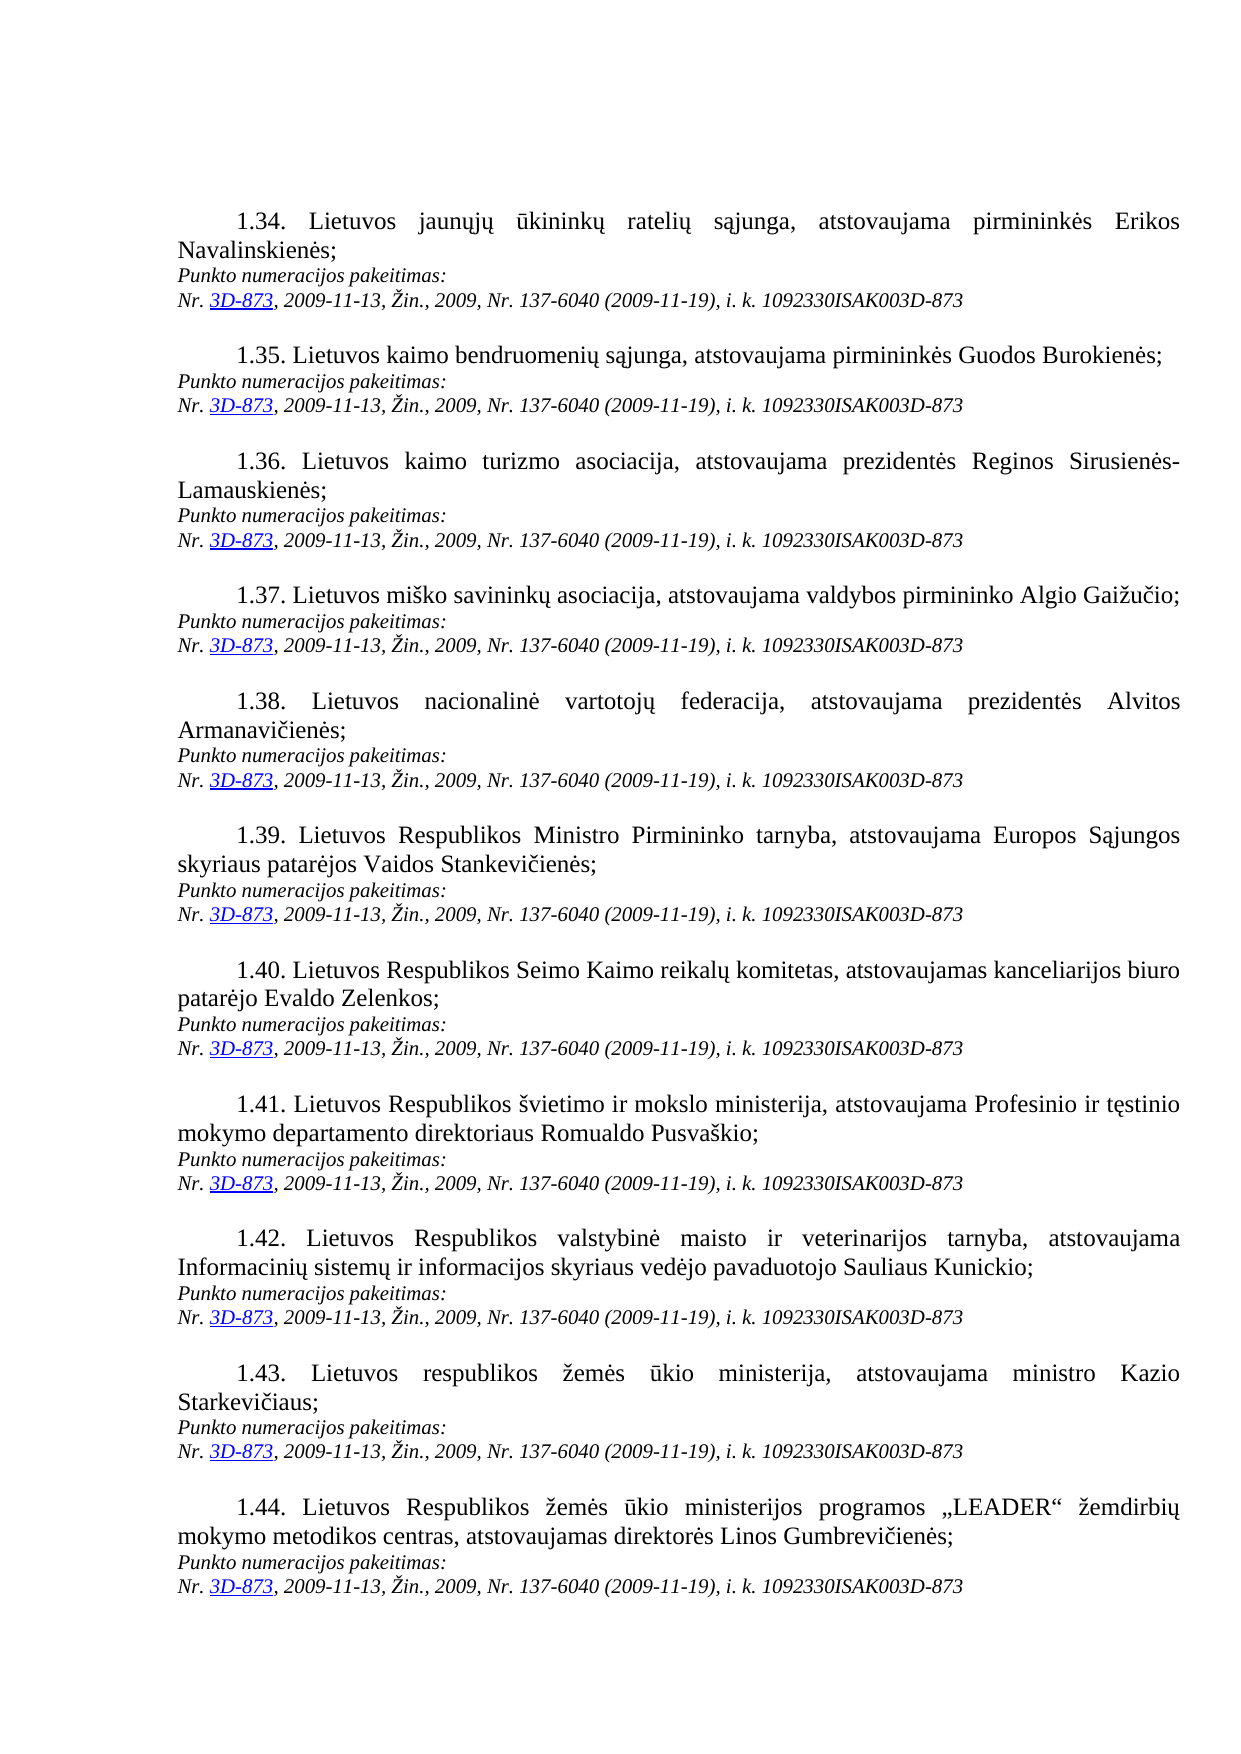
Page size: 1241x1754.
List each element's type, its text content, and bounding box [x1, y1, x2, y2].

text Nr. 3D-873, 2009-11-13, Žin., 2009, Nr. 137-6040 (2009-11-19), i. k. 1092330ISAK003D-873 [177, 1439, 1181, 1463]
text Punkto numeracijos pakeitimas: [177, 263, 1181, 287]
text 1.42. Lietuvos Respublikos valstybinė maisto ir veterinarijos tarnyba, atstovaujama Informacinių sistemų ir informacijos skyriaus vedėjo pavaduotojo Sauliaus Kunickio; [177, 1223, 1181, 1281]
text Nr. 3D-873, 2009-11-13, Žin., 2009, Nr. 137-6040 (2009-11-19), i. k. 1092330ISAK003D-873 [177, 527, 1181, 552]
text Nr. 3D-873, 2009-11-13, Žin., 2009, Nr. 137-6040 (2009-11-19), i. k. 1092330ISAK003D-873 [177, 287, 1181, 312]
text Nr. 3D-873, 2009-11-13, Žin., 2009, Nr. 137-6040 (2009-11-19), i. k. 1092330ISAK003D-873 [177, 633, 1181, 657]
text 1.43. Lietuvos respublikos žemės ūkio ministerija, atstovaujama ministro Kazio Starkevičiaus; [177, 1358, 1181, 1415]
text Punkto numeracijos pakeitimas: [177, 1012, 1181, 1036]
text 1.37. Lietuvos miško savininkų asociacija, atstovaujama valdybos pirmininko Algio Gaižučio; [177, 580, 1181, 609]
text Punkto numeracijos pakeitimas: [177, 1147, 1181, 1171]
text Punkto numeracijos pakeitimas: [177, 609, 1181, 633]
text 1.41. Lietuvos Respublikos švietimo ir mokslo ministerija, atstovaujama Profesinio ir tęstinio mokymo departamento direktoriaus Romualdo Pusvaškio; [177, 1089, 1181, 1147]
text Punkto numeracijos pakeitimas: [177, 369, 1181, 393]
text Punkto numeracijos pakeitimas: [177, 878, 1181, 902]
text 1.44. Lietuvos Respublikos žemės ūkio ministerijos programos „LEADER“ žemdirbių mokymo metodikos centras, atstovaujamas direktorės Linos Gumbrevičienės; [177, 1492, 1181, 1550]
text Punkto numeracijos pakeitimas: [177, 743, 1181, 767]
text 1.35. Lietuvos kaimo bendruomenių sąjunga, atstovaujama pirmininkės Guodos Burokienės; [177, 340, 1181, 369]
text Punkto numeracijos pakeitimas: [177, 1550, 1181, 1574]
text Nr. 3D-873, 2009-11-13, Žin., 2009, Nr. 137-6040 (2009-11-19), i. k. 1092330ISAK003D-873 [177, 1305, 1181, 1329]
text Punkto numeracijos pakeitimas: [177, 1415, 1181, 1439]
text 1.34. Lietuvos jaunųjų ūkininkų ratelių sąjunga, atstovaujama pirmininkės Erikos Navalinskienės; [177, 206, 1181, 263]
text 1.36. Lietuvos kaimo turizmo asociacija, atstovaujama prezidentės Reginos Sirusienės-Lamauskienės; [177, 446, 1181, 503]
text Punkto numeracijos pakeitimas: [177, 503, 1181, 527]
text 1.39. Lietuvos Respublikos Ministro Pirmininko tarnyba, atstovaujama Europos Sąjungos skyriaus patarėjos Vaidos Stankevičienės; [177, 820, 1181, 878]
text 1.38. Lietuvos nacionalinė vartotojų federacija, atstovaujama prezidentės Alvitos Armanavičienės; [177, 686, 1181, 743]
text Nr. 3D-873, 2009-11-13, Žin., 2009, Nr. 137-6040 (2009-11-19), i. k. 1092330ISAK003D-873 [177, 1036, 1181, 1060]
text Nr. 3D-873, 2009-11-13, Žin., 2009, Nr. 137-6040 (2009-11-19), i. k. 1092330ISAK003D-873 [177, 1171, 1181, 1195]
text Nr. 3D-873, 2009-11-13, Žin., 2009, Nr. 137-6040 (2009-11-19), i. k. 1092330ISAK003D-873 [177, 767, 1181, 792]
text Nr. 3D-873, 2009-11-13, Žin., 2009, Nr. 137-6040 (2009-11-19), i. k. 1092330ISAK003D-873 [177, 902, 1181, 926]
text 1.40. Lietuvos Respublikos Seimo Kaimo reikalų komitetas, atstovaujamas kanceliarijos biuro patarėjo Evaldo Zelenkos; [177, 955, 1181, 1012]
text Punkto numeracijos pakeitimas: [177, 1281, 1181, 1305]
text Nr. 3D-873, 2009-11-13, Žin., 2009, Nr. 137-6040 (2009-11-19), i. k. 1092330ISAK003D-873 [177, 1574, 1181, 1598]
text Nr. 3D-873, 2009-11-13, Žin., 2009, Nr. 137-6040 (2009-11-19), i. k. 1092330ISAK003D-873 [177, 393, 1181, 417]
